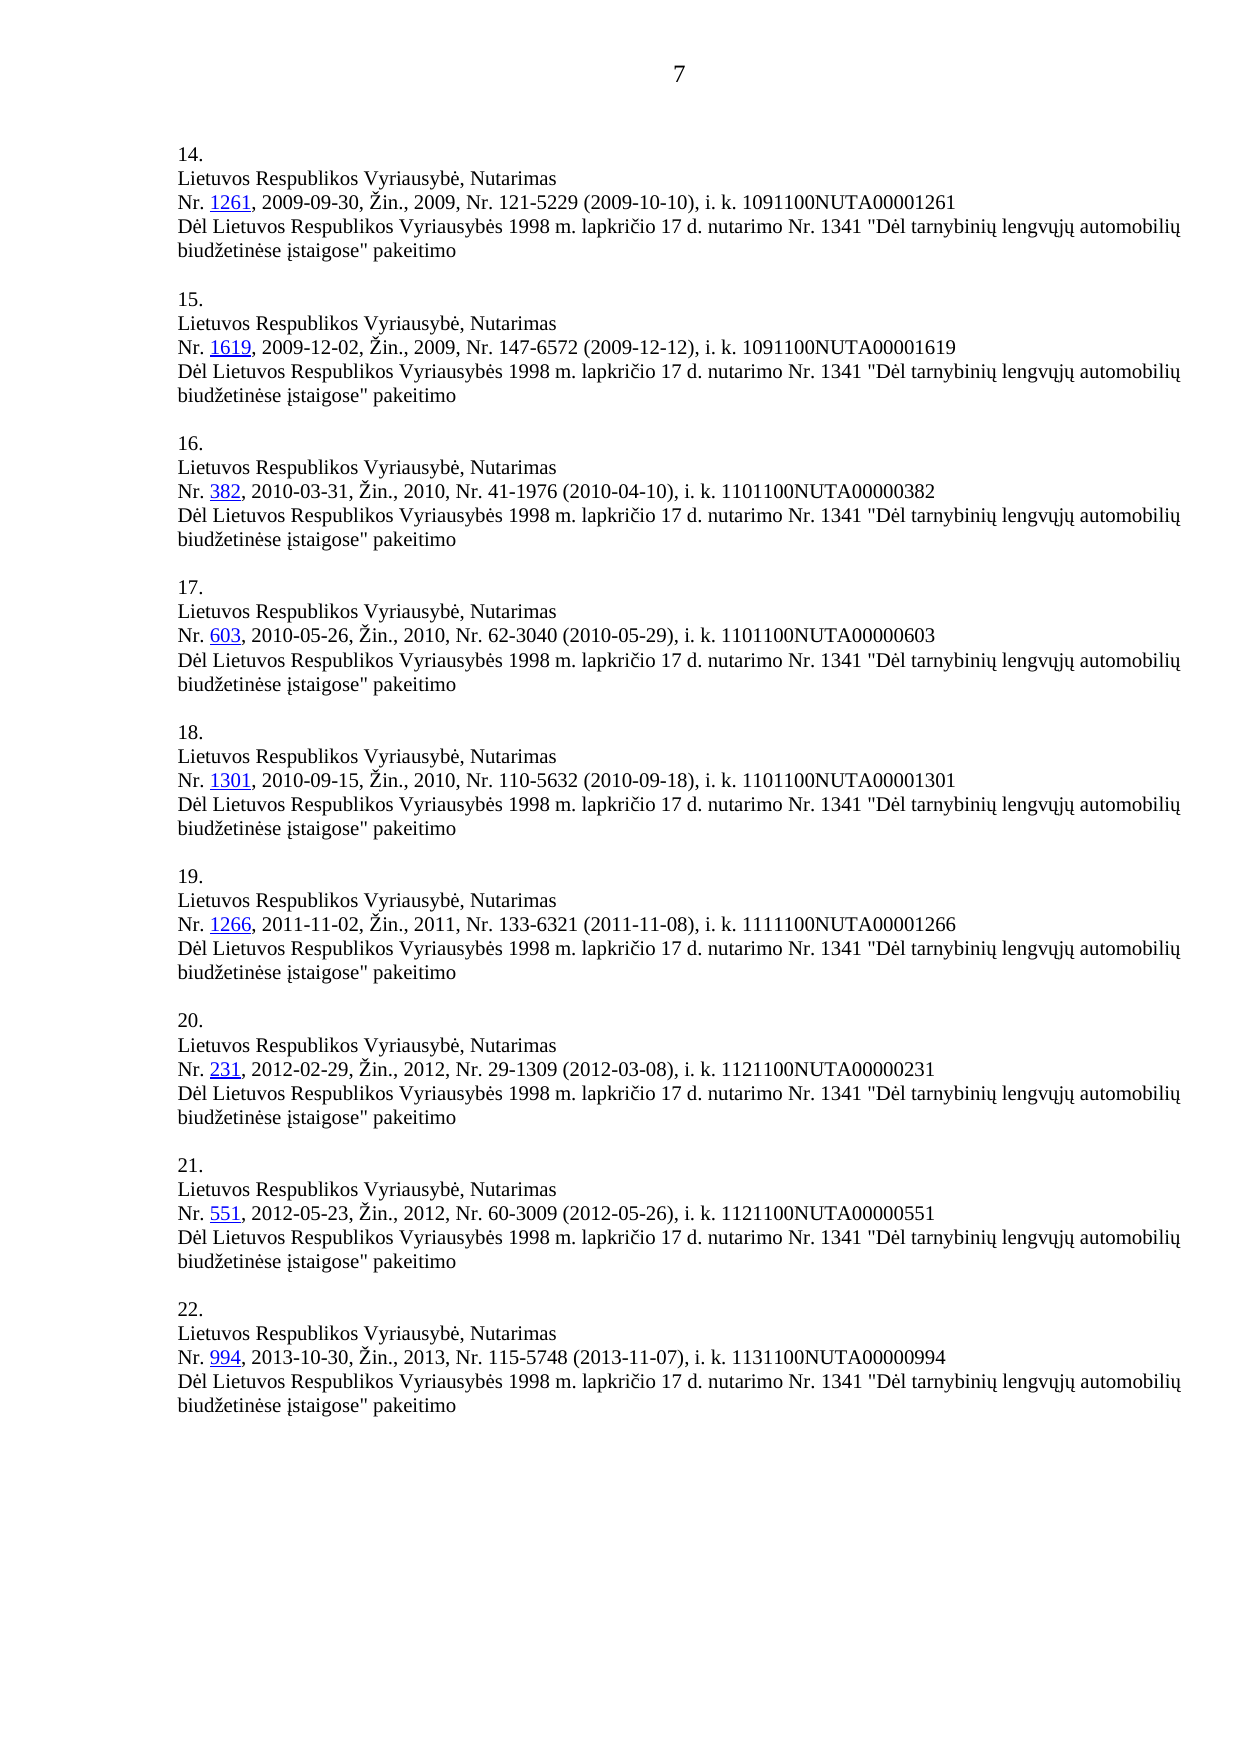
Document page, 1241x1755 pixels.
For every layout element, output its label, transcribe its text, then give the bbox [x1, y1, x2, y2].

text Dėl Lietuvos Respublikos Vyriausybės 1998 m. lapkričio 17 d. nutarimo Nr. 1341 "Dėl tarnybinių lengvųjų automobilių biudžetinėse įstaigose" pakeitimo [177, 792, 1181, 840]
text Dėl Lietuvos Respublikos Vyriausybės 1998 m. lapkričio 17 d. nutarimo Nr. 1341 "Dėl tarnybinių lengvųjų automobilių biudžetinėse įstaigose" pakeitimo [177, 1369, 1181, 1417]
text Nr. 1619, 2009-12-02, Žin., 2009, Nr. 147-6572 (2009-12-12), i. k. 1091100NUTA00001619 [177, 335, 1181, 359]
text Lietuvos Respublikos Vyriausybė, Nutarimas [177, 599, 1181, 623]
text Nr. 551, 2012-05-23, Žin., 2012, Nr. 60-3009 (2012-05-26), i. k. 1121100NUTA00000551 [177, 1201, 1181, 1225]
text 20. [177, 1008, 1181, 1032]
text 17. [177, 575, 1181, 599]
text 18. [177, 720, 1181, 744]
text Nr. 1266, 2011-11-02, Žin., 2011, Nr. 133-6321 (2011-11-08), i. k. 1111100NUTA00001266 [177, 912, 1181, 936]
text 19. [177, 864, 1181, 888]
text 14. [177, 142, 1181, 166]
text 16. [177, 431, 1181, 455]
text Nr. 231, 2012-02-29, Žin., 2012, Nr. 29-1309 (2012-03-08), i. k. 1121100NUTA00000231 [177, 1057, 1181, 1081]
text Lietuvos Respublikos Vyriausybė, Nutarimas [177, 1177, 1181, 1201]
text Lietuvos Respublikos Vyriausybė, Nutarimas [177, 1321, 1181, 1345]
text Lietuvos Respublikos Vyriausybė, Nutarimas [177, 455, 1181, 479]
text Lietuvos Respublikos Vyriausybė, Nutarimas [177, 311, 1181, 335]
text Lietuvos Respublikos Vyriausybė, Nutarimas [177, 744, 1181, 768]
text Dėl Lietuvos Respublikos Vyriausybės 1998 m. lapkričio 17 d. nutarimo Nr. 1341 "Dėl tarnybinių lengvųjų automobilių biudžetinėse įstaigose" pakeitimo [177, 1081, 1181, 1129]
text Nr. 603, 2010-05-26, Žin., 2010, Nr. 62-3040 (2010-05-29), i. k. 1101100NUTA00000603 [177, 623, 1181, 647]
text Lietuvos Respublikos Vyriausybė, Nutarimas [177, 166, 1181, 190]
text Nr. 1301, 2010-09-15, Žin., 2010, Nr. 110-5632 (2010-09-18), i. k. 1101100NUTA00001301 [177, 768, 1181, 792]
text Dėl Lietuvos Respublikos Vyriausybės 1998 m. lapkričio 17 d. nutarimo Nr. 1341 "Dėl tarnybinių lengvųjų automobilių biudžetinėse įstaigose" pakeitimo [177, 1225, 1181, 1273]
text 22. [177, 1297, 1181, 1321]
text Dėl Lietuvos Respublikos Vyriausybės 1998 m. lapkričio 17 d. nutarimo Nr. 1341 "Dėl tarnybinių lengvųjų automobilių biudžetinėse įstaigose" pakeitimo [177, 214, 1181, 262]
text 15. [177, 287, 1181, 311]
text Lietuvos Respublikos Vyriausybė, Nutarimas [177, 1032, 1181, 1057]
text Dėl Lietuvos Respublikos Vyriausybės 1998 m. lapkričio 17 d. nutarimo Nr. 1341 "Dėl tarnybinių lengvųjų automobilių biudžetinėse įstaigose" pakeitimo [177, 503, 1181, 551]
text 21. [177, 1153, 1181, 1177]
text Dėl Lietuvos Respublikos Vyriausybės 1998 m. lapkričio 17 d. nutarimo Nr. 1341 "Dėl tarnybinių lengvųjų automobilių biudžetinėse įstaigose" pakeitimo [177, 647, 1181, 696]
text Nr. 1261, 2009-09-30, Žin., 2009, Nr. 121-5229 (2009-10-10), i. k. 1091100NUTA00001261 [177, 190, 1181, 214]
text Dėl Lietuvos Respublikos Vyriausybės 1998 m. lapkričio 17 d. nutarimo Nr. 1341 "Dėl tarnybinių lengvųjų automobilių biudžetinėse įstaigose" pakeitimo [177, 936, 1181, 984]
text Nr. 994, 2013-10-30, Žin., 2013, Nr. 115-5748 (2013-11-07), i. k. 1131100NUTA00000994 [177, 1345, 1181, 1369]
text Lietuvos Respublikos Vyriausybė, Nutarimas [177, 888, 1181, 912]
text Nr. 382, 2010-03-31, Žin., 2010, Nr. 41-1976 (2010-04-10), i. k. 1101100NUTA00000382 [177, 479, 1181, 503]
text Dėl Lietuvos Respublikos Vyriausybės 1998 m. lapkričio 17 d. nutarimo Nr. 1341 "Dėl tarnybinių lengvųjų automobilių biudžetinėse įstaigose" pakeitimo [177, 359, 1181, 407]
